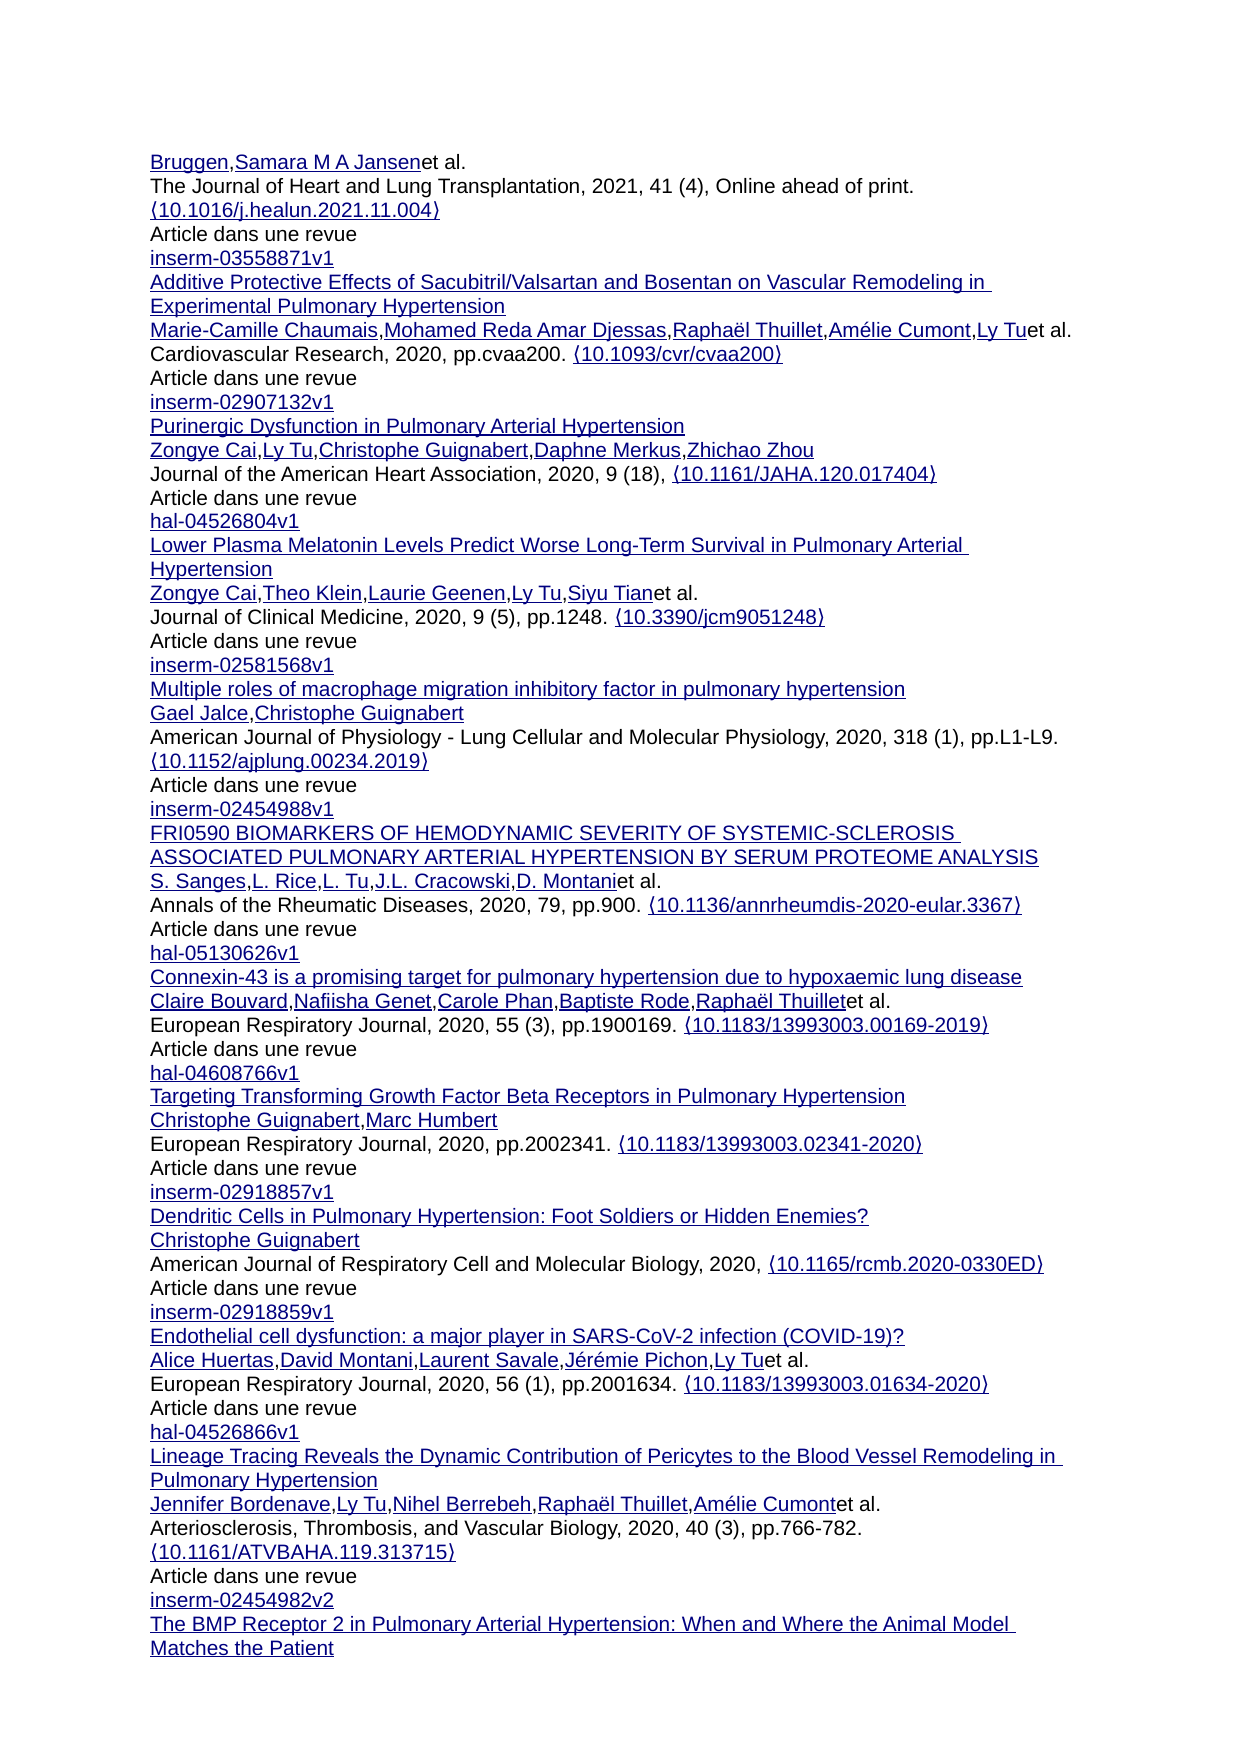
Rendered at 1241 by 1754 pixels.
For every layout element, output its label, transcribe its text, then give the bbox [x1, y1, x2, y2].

table_cell Endothelial cell dysfunction: a major player in SARS-CoV-2 infection (COVID-19)? Alice Huertas,David Montani,Laurent Savale,Jérémie Pichon,Ly Tuet al. European Respiratory Journal, 2020, 56 (1), pp.2001634. ⟨10.1183/13993003.01634-2020⟩ Article dans une revue hal-04526866v1 [150, 1324, 1090, 1444]
table_cell The BMP Receptor 2 in Pulmonary Arterial Hypertension: When and Where the Animal Model Matches the Patient [150, 1611, 1090, 1659]
table_cell FRI0590 BIOMARKERS OF HEMODYNAMIC SEVERITY OF SYSTEMIC-SCLEROSIS ASSOCIATED PULMONARY ARTERIAL HYPERTENSION BY SERUM PROTEOME ANALYSIS S. Sanges,L. Rice,L. Tu,J.L. Cracowski,D. Montaniet al. Annals of the Rheumatic Diseases, 2020, 79, pp.900. ⟨10.1136/annrheumdis-2020-eular.3367⟩ Article dans une revue hal-05130626v1 [150, 821, 1090, 964]
table_cell Connexin-43 is a promising target for pulmonary hypertension due to hypoxaemic lung disease Claire Bouvard,Nafiisha Genet,Carole Phan,Baptiste Rode,Raphaël Thuilletet al. European Respiratory Journal, 2020, 55 (3), pp.1900169. ⟨10.1183/13993003.00169-2019⟩ Article dans une revue hal-04608766v1 [150, 965, 1090, 1084]
table_cell Dendritic Cells in Pulmonary Hypertension: Foot Soldiers or Hidden Enemies? Christophe Guignabert American Journal of Respiratory Cell and Molecular Biology, 2020, ⟨10.1165/rcmb.2020-0330ED⟩ Article dans une revue inserm-02918859v1 [150, 1204, 1090, 1324]
table_cell Purinergic Dysfunction in Pulmonary Arterial Hypertension Zongye Cai,Ly Tu,Christophe Guignabert,Daphne Merkus,Zhichao Zhou Journal of the American Heart Association, 2020, 9 (18), ⟨10.1161/JAHA.120.017404⟩ Article dans une revue hal-04526804v1 [150, 414, 1090, 533]
table_cell Lineage Tracing Reveals the Dynamic Contribution of Pericytes to the Blood Vessel Remodeling in Pulmonary Hypertension Jennifer Bordenave,Ly Tu,Nihel Berrebeh,Raphaël Thuillet,Amélie Cumontet al. Arteriosclerosis, Thrombosis, and Vascular Biology, 2020, 40 (3), pp.766-782. ⟨10.1161/ATVBAHA.119.313715⟩ Article dans une revue inserm-02454982v2 [150, 1444, 1090, 1611]
table_cell Targeting Transforming Growth Factor Beta Receptors in Pulmonary Hypertension Christophe Guignabert,Marc Humbert European Respiratory Journal, 2020, pp.2002341. ⟨10.1183/13993003.02341-2020⟩ Article dans une revue inserm-02918857v1 [150, 1084, 1090, 1204]
table_cell Multiple roles of macrophage migration inhibitory factor in pulmonary hypertension Gael Jalce,Christophe Guignabert American Journal of Physiology - Lung Cellular and Molecular Physiology, 2020, 318 (1), pp.L1-L9. ⟨10.1152/ajplung.00234.2019⟩ Article dans une revue inserm-02454988v1 [150, 677, 1090, 821]
table_cell Bruggen,Samara M A Jansenet al. The Journal of Heart and Lung Transplantation, 2021, 41 (4), Online ahead of print. ⟨10.1016/j.healun.2021.11.004⟩ Article dans une revue inserm-03558871v1 [150, 150, 1090, 270]
table_cell Lower Plasma Melatonin Levels Predict Worse Long-Term Survival in Pulmonary Arterial Hypertension Zongye Cai,Theo Klein,Laurie Geenen,Ly Tu,Siyu Tianet al. Journal of Clinical Medicine, 2020, 9 (5), pp.1248. ⟨10.3390/jcm9051248⟩ Article dans une revue inserm-02581568v1 [150, 533, 1090, 677]
table_cell Additive Protective Effects of Sacubitril/Valsartan and Bosentan on Vascular Remodeling in Experimental Pulmonary Hypertension Marie-Camille Chaumais,Mohamed Reda Amar Djessas,Raphaël Thuillet,Amélie Cumont,Ly Tuet al. Cardiovascular Research, 2020, pp.cvaa200. ⟨10.1093/cvr/cvaa200⟩ Article dans une revue inserm-02907132v1 [150, 270, 1090, 413]
